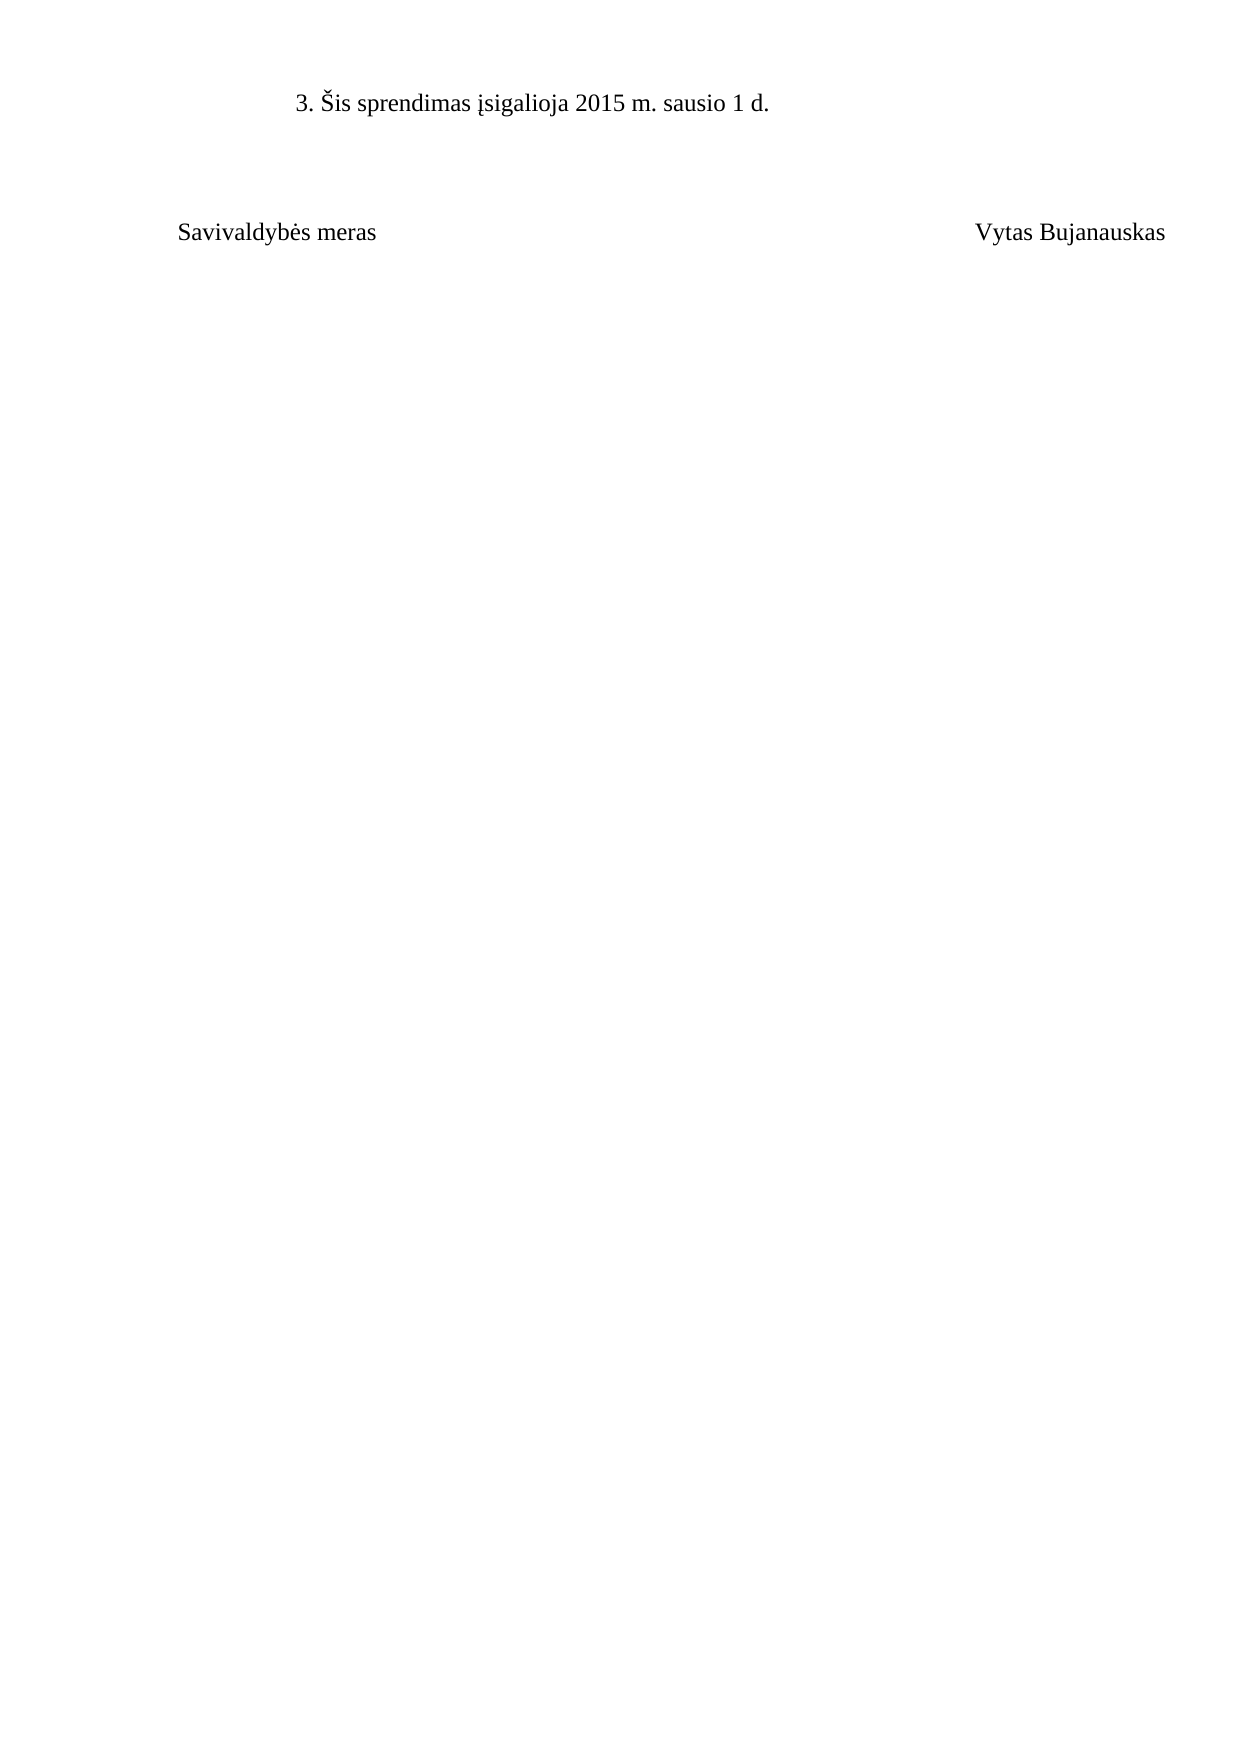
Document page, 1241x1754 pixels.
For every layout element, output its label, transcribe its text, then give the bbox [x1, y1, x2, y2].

text Savivaldybės meras Vytas Bujanauskas [177, 217, 1181, 246]
text 3. Šis sprendimas įsigalioja 2015 m. sausio 1 d. [177, 88, 1181, 117]
